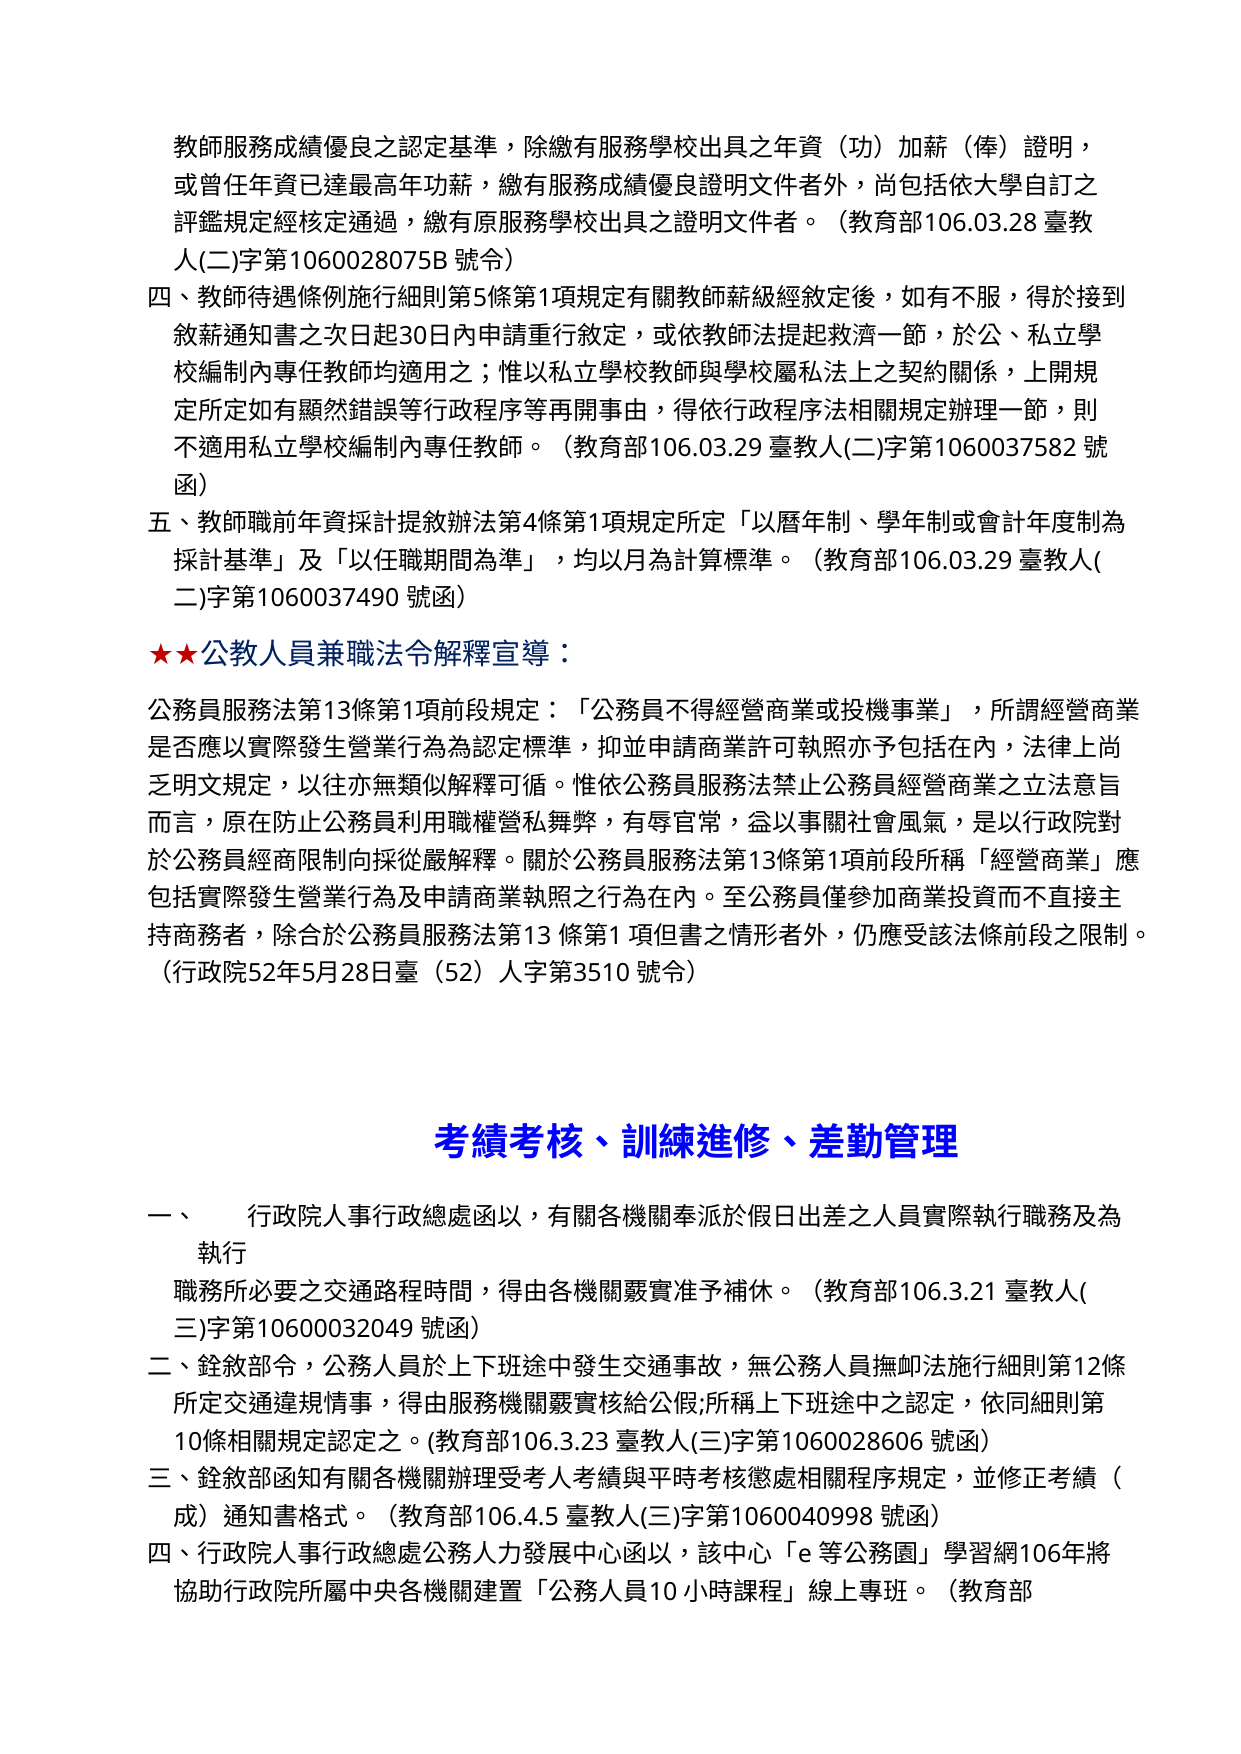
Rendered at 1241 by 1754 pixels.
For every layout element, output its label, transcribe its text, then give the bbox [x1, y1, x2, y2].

list 行政院人事行政總處函以，有關各機關奉派於假日出差之人員實際執行職務及為執行 [148, 1196, 1144, 1271]
text 教師服務成績優良之認定基準，除繳有服務學校出具之年資（功）加薪（俸）證明， [148, 127, 1144, 164]
text 四、教師待遇條例施行細則第5條第1項規定有關教師薪級經敘定後，如有不服，得於接到 [148, 277, 1144, 314]
text 協助行政院所屬中央各機關建置「公務人員10 小時課程」線上專班。（教育部 [148, 1571, 1144, 1608]
text 四、行政院人事行政總處公務人力發展中心函以，該中心「e 等公務園」學習網106年將 [148, 1533, 1144, 1571]
text 不適用私立學校編制內專任教師。（教育部106.03.29 臺教人(二)字第1060037582 號 [148, 427, 1144, 464]
text 三、銓敘部函知有關各機關辦理受考人考績與平時考核懲處相關程序規定，並修正考績（ [148, 1458, 1144, 1496]
text 校編制內專任教師均適用之；惟以私立學校教師與學校屬私法上之契約關係，上開規 [148, 352, 1144, 389]
text 人(二)字第1060028075B 號令） [148, 239, 1144, 277]
text ★★公教人員兼職法令解釋宣導： [148, 614, 1144, 689]
text 三)字第10600032049 號函） [148, 1308, 1144, 1346]
text 或曾任年資已達最高年功薪，繳有服務成績優良證明文件者外，尚包括依大學自訂之 [148, 164, 1144, 202]
text 定所定如有顯然錯誤等行政程序等再開事由，得依行政程序法相關規定辦理一節，則 [148, 389, 1144, 427]
text 二)字第1060037490 號函） [148, 577, 1144, 614]
text 10條相關規定認定之。(教育部106.3.23 臺教人(三)字第1060028606 號函） [148, 1421, 1144, 1458]
text 考績考核、訓練進修、差勤管理 [248, 1102, 1144, 1177]
text 所定交通違規情事，得由服務機關覈實核給公假;所稱上下班途中之認定，依同細則第 [148, 1383, 1144, 1421]
text 二、銓敘部令，公務人員於上下班途中發生交通事故，無公務人員撫卹法施行細則第12條 [148, 1346, 1144, 1383]
text 函） [148, 464, 1144, 502]
text 成）通知書格式。（教育部106.4.5 臺教人(三)字第1060040998 號函） [148, 1496, 1144, 1533]
text 職務所必要之交通路程時間，得由各機關覈實准予補休。（教育部106.3.21 臺教人( [148, 1271, 1144, 1308]
text 評鑑規定經核定通過，繳有原服務學校出具之證明文件者。（教育部106.03.28 臺教 [148, 202, 1144, 239]
text 五、教師職前年資採計提敘辦法第4條第1項規定所定「以曆年制、學年制或會計年度制為 [148, 502, 1144, 539]
text 採計基準」及「以任職期間為準」，均以月為計算標準。（教育部106.03.29 臺教人( [148, 539, 1144, 577]
text 公務員服務法第13條第1項前段規定：「公務員不得經營商業或投機事業」，所謂經營商業是否應以實際發生營業行為為認定標準，抑並申請商業許可執照亦予包括在內，法律上尚乏明文規定，以往亦無類似解釋可循。惟依公務員服務法禁止公務員經營商業之立法意旨而言，原在防止公務員利用職權營私舞弊，有辱官常，益以事關社會風氣，是以行政院對於公務員經商限制向採從嚴解釋。關於公務員服務法第13條第1項前段所稱「經營商業」應包括實際發生營業行為及申請商業執照之行為在內。至公務員僅參加商業投資而不直接主持商務者，除合於公務員服務法第13 條第1 項但書之情形者外，仍應受該法條前段之限制。（行政院52年5月28日臺（52）人字第3510 號令） [148, 689, 1144, 989]
text 敘薪通知書之次日起30日內申請重行敘定，或依教師法提起救濟一節，於公、私立學 [148, 314, 1144, 352]
